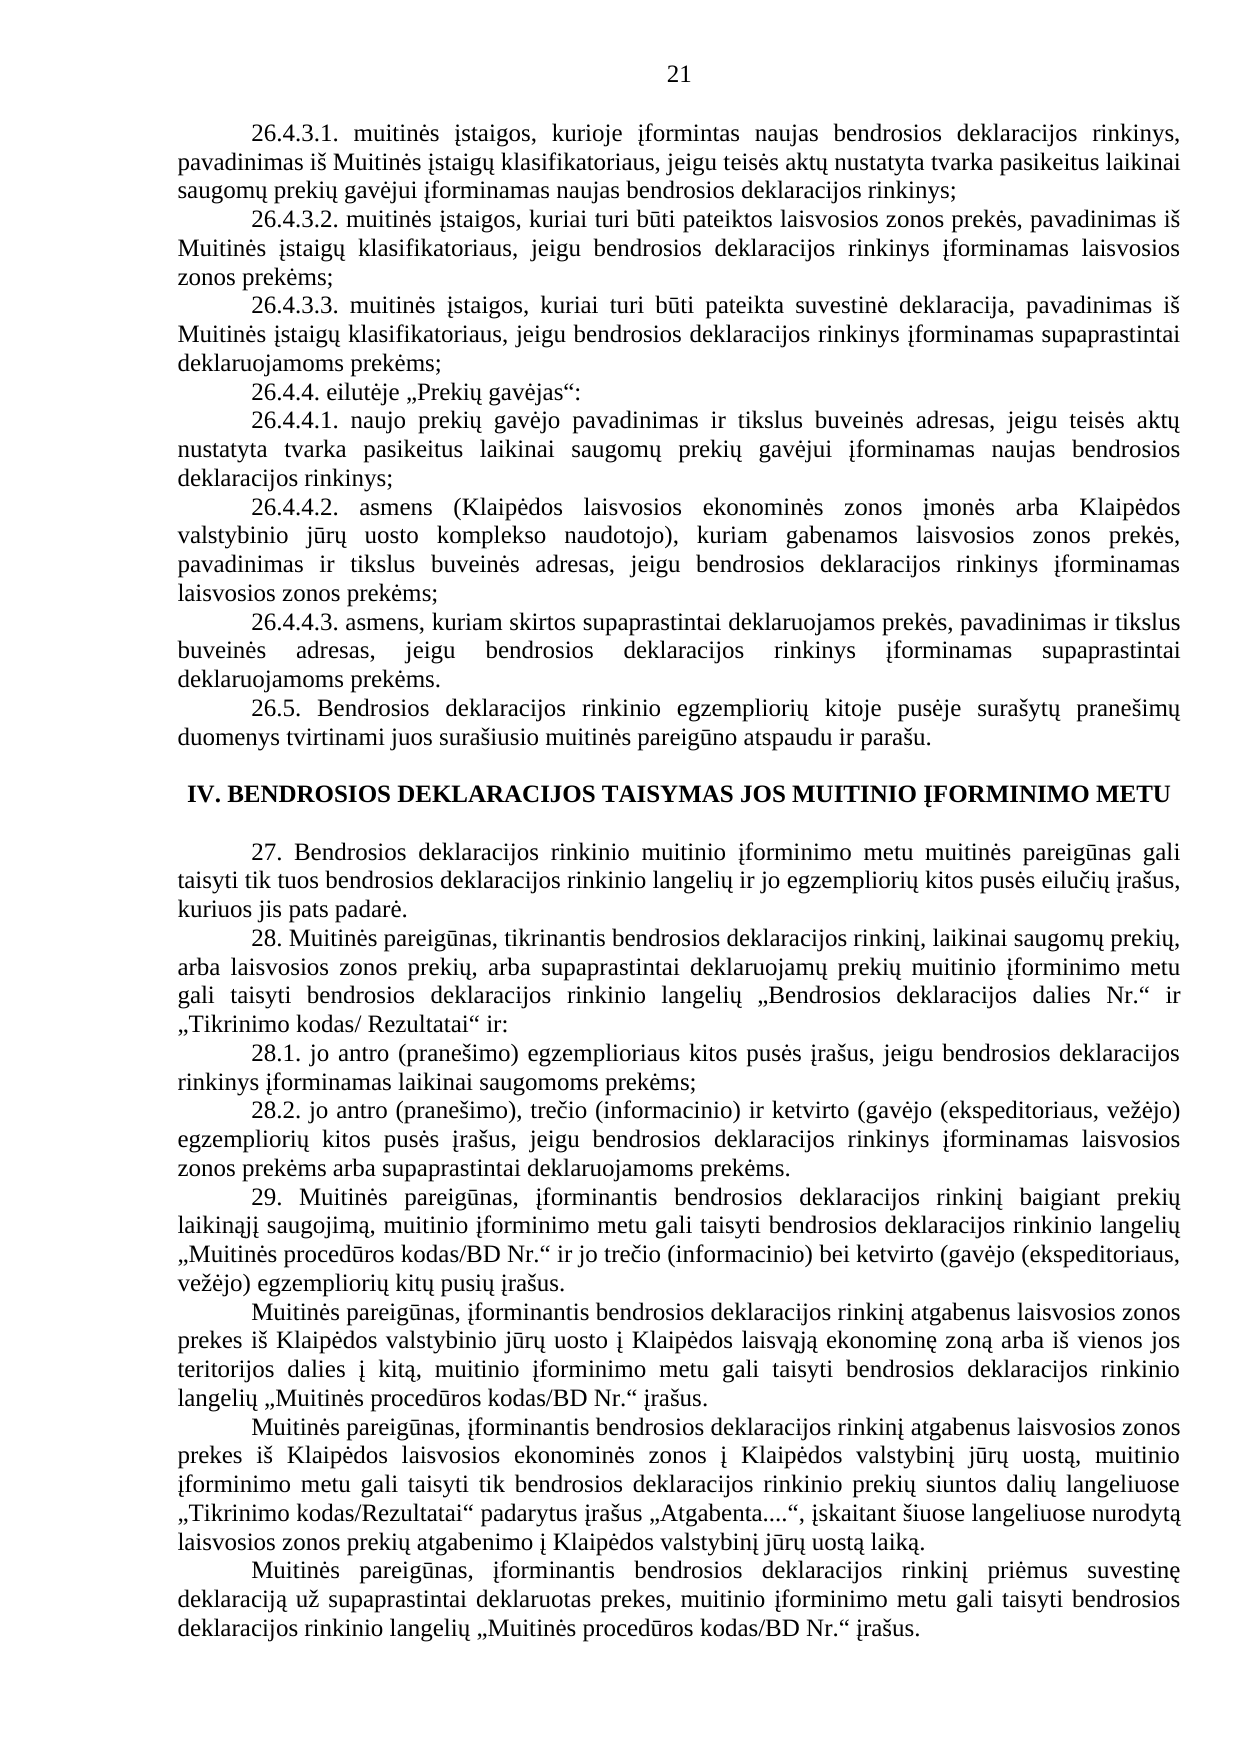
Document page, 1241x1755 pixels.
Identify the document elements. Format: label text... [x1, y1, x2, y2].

text IV. BENDROSIOS DEKLARACIJOS TAISYMAS JOS MUITINIO ĮFORMINIMO METU [177, 779, 1181, 808]
text 26.4.3.1. muitinės įstaigos, kurioje įformintas naujas bendrosios deklaracijos rinkinys, pavadinimas iš Muitinės įstaigų klasifikatoriaus, jeigu teisės aktų nustatyta tvarka pasikeitus laikinai saugomų prekių gavėjui įforminamas naujas bendrosios deklaracijos rinkinys; [177, 118, 1181, 204]
text 29. Muitinės pareigūnas, įforminantis bendrosios deklaracijos rinkinį baigiant prekių laikinąjį saugojimą, muitinio įforminimo metu gali taisyti bendrosios deklaracijos rinkinio langelių „Muitinės procedūros kodas/BD Nr.“ ir jo trečio (informacinio) bei ketvirto (gavėjo (ekspeditoriaus, vežėjo) egzempliorių kitų pusių įrašus. [177, 1182, 1181, 1297]
text Muitinės pareigūnas, įforminantis bendrosios deklaracijos rinkinį atgabenus laisvosios zonos prekes iš Klaipėdos laisvosios ekonominės zonos į Klaipėdos valstybinį jūrų uostą, muitinio įforminimo metu gali taisyti tik bendrosios deklaracijos rinkinio prekių siuntos dalių langeliuose „Tikrinimo kodas/Rezultatai“ padarytus įrašus „Atgabenta....“, įskaitant šiuose langeliuose nurodytą laisvosios zonos prekių atgabenimo į Klaipėdos valstybinį jūrų uostą laiką. [177, 1412, 1181, 1556]
text Muitinės pareigūnas, įforminantis bendrosios deklaracijos rinkinį priėmus suvestinę deklaraciją už supaprastintai deklaruotas prekes, muitinio įforminimo metu gali taisyti bendrosios deklaracijos rinkinio langelių „Muitinės procedūros kodas/BD Nr.“ įrašus. [177, 1556, 1181, 1642]
text 28. Muitinės pareigūnas, tikrinantis bendrosios deklaracijos rinkinį, laikinai saugomų prekių, arba laisvosios zonos prekių, arba supaprastintai deklaruojamų prekių muitinio įforminimo metu gali taisyti bendrosios deklaracijos rinkinio langelių „Bendrosios deklaracijos dalies Nr.“ ir „Tikrinimo kodas/ Rezultatai“ ir: [177, 923, 1181, 1038]
text 27. Bendrosios deklaracijos rinkinio muitinio įforminimo metu muitinės pareigūnas gali taisyti tik tuos bendrosios deklaracijos rinkinio langelių ir jo egzempliorių kitos pusės eilučių įrašus, kuriuos jis pats padarė. [177, 837, 1181, 923]
text 26.4.4.1. naujo prekių gavėjo pavadinimas ir tikslus buveinės adresas, jeigu teisės aktų nustatyta tvarka pasikeitus laikinai saugomų prekių gavėjui įforminamas naujas bendrosios deklaracijos rinkinys; [177, 406, 1181, 492]
text 26.4.3.2. muitinės įstaigos, kuriai turi būti pateiktos laisvosios zonos prekės, pavadinimas iš Muitinės įstaigų klasifikatoriaus, jeigu bendrosios deklaracijos rinkinys įforminamas laisvosios zonos prekėms; [177, 204, 1181, 291]
text 26.4.4.3. asmens, kuriam skirtos supaprastintai deklaruojamos prekės, pavadinimas ir tikslus buveinės adresas, jeigu bendrosios deklaracijos rinkinys įforminamas supaprastintai deklaruojamoms prekėms. [177, 607, 1181, 693]
text 28.2. jo antro (pranešimo), trečio (informacinio) ir ketvirto (gavėjo (ekspeditoriaus, vežėjo) egzempliorių kitos pusės įrašus, jeigu bendrosios deklaracijos rinkinys įforminamas laisvosios zonos prekėms arba supaprastintai deklaruojamoms prekėms. [177, 1096, 1181, 1182]
text 26.5. Bendrosios deklaracijos rinkinio egzempliorių kitoje pusėje surašytų pranešimų duomenys tvirtinami juos surašiusio muitinės pareigūno atspaudu ir parašu. [177, 693, 1181, 751]
text 26.4.4.2. asmens (Klaipėdos laisvosios ekonominės zonos įmonės arba Klaipėdos valstybinio jūrų uosto komplekso naudotojo), kuriam gabenamos laisvosios zonos prekės, pavadinimas ir tikslus buveinės adresas, jeigu bendrosios deklaracijos rinkinys įforminamas laisvosios zonos prekėms; [177, 492, 1181, 607]
text 28.1. jo antro (pranešimo) egzemplioriaus kitos pusės įrašus, jeigu bendrosios deklaracijos rinkinys įforminamas laikinai saugomoms prekėms; [177, 1038, 1181, 1096]
text Muitinės pareigūnas, įforminantis bendrosios deklaracijos rinkinį atgabenus laisvosios zonos prekes iš Klaipėdos valstybinio jūrų uosto į Klaipėdos laisvąją ekonominę zoną arba iš vienos jos teritorijos dalies į kitą, muitinio įforminimo metu gali taisyti bendrosios deklaracijos rinkinio langelių „Muitinės procedūros kodas/BD Nr.“ įrašus. [177, 1297, 1181, 1412]
text 26.4.3.3. muitinės įstaigos, kuriai turi būti pateikta suvestinė deklaracija, pavadinimas iš Muitinės įstaigų klasifikatoriaus, jeigu bendrosios deklaracijos rinkinys įforminamas supaprastintai deklaruojamoms prekėms; [177, 291, 1181, 377]
text 26.4.4. eilutėje „Prekių gavėjas“: [177, 377, 1181, 406]
